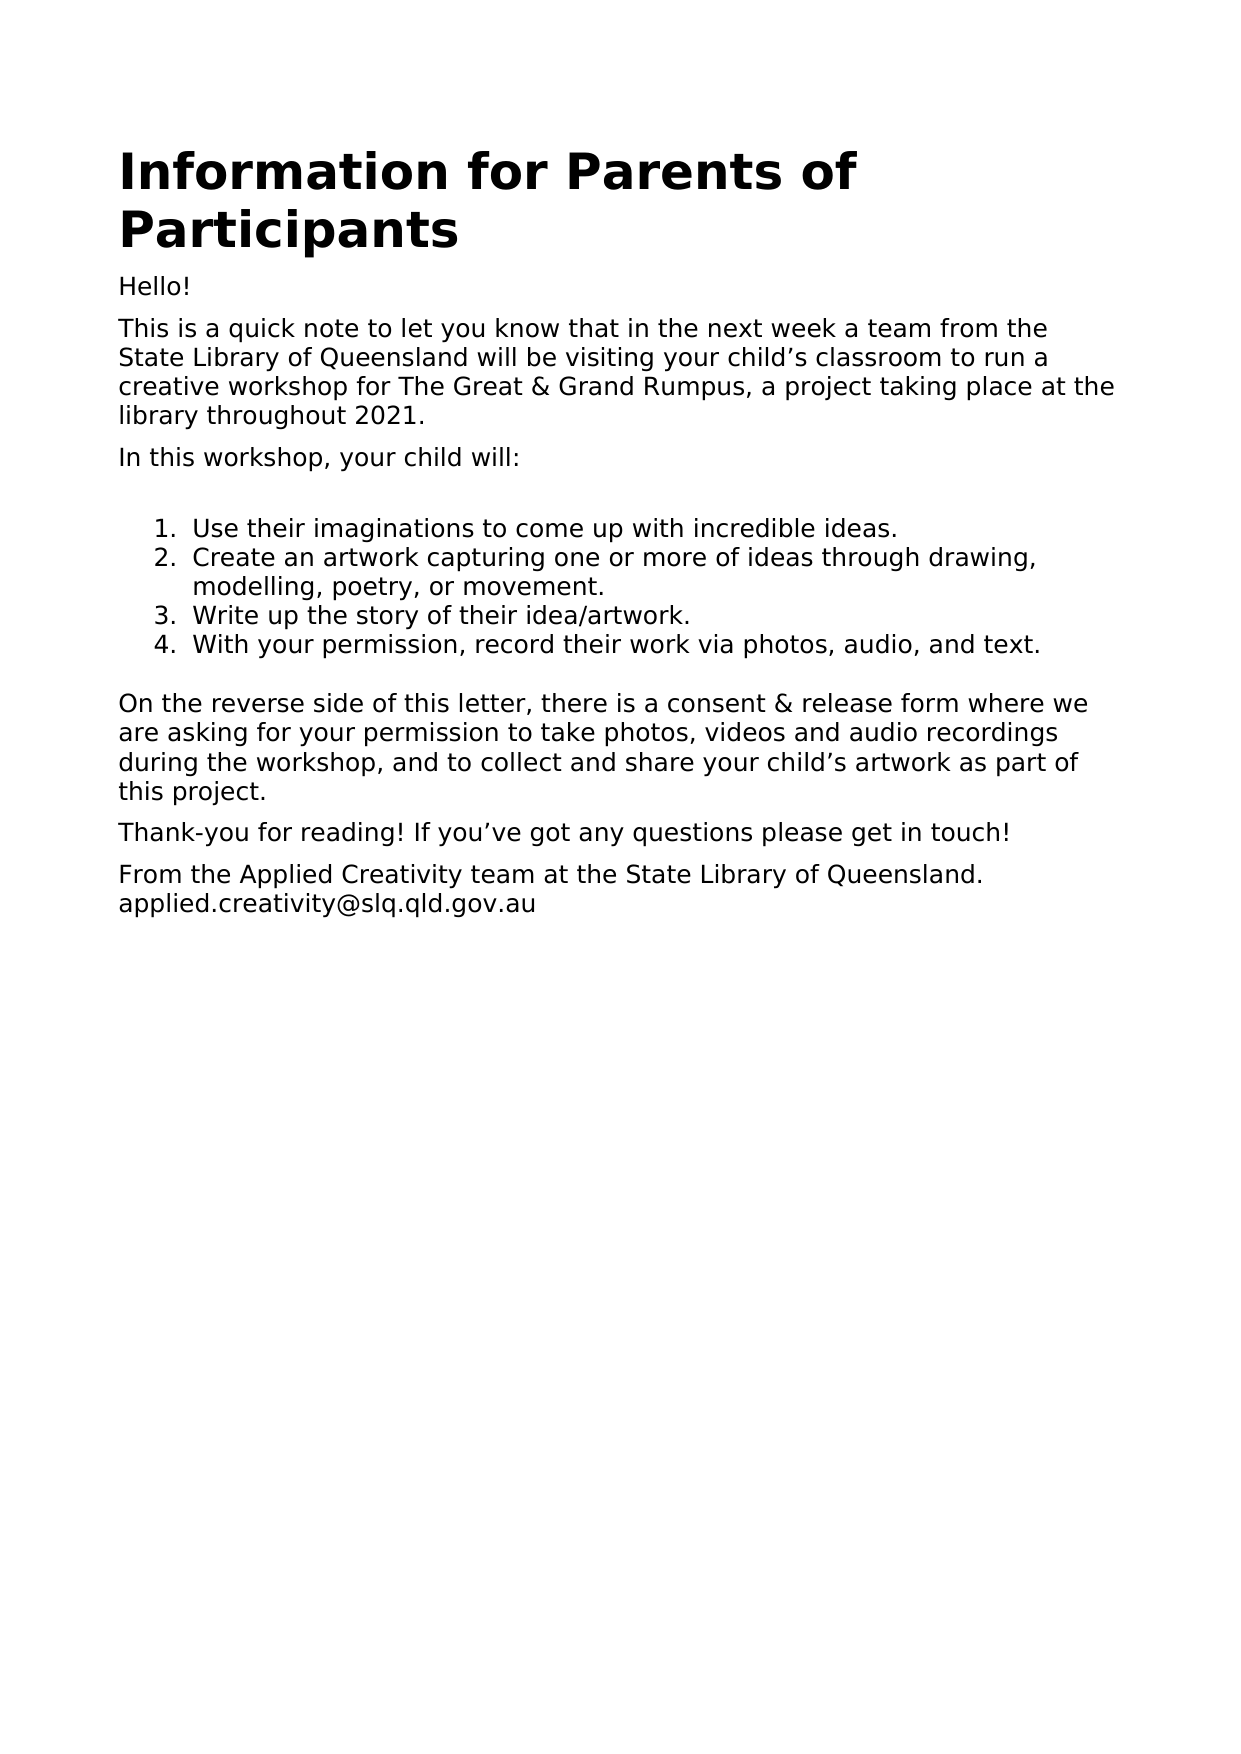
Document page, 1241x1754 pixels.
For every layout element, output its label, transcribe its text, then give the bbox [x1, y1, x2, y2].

list With your permission, record their work via photos, audio, and text. [177, 631, 1122, 660]
text From the Applied Creativity team at the State Library of Queensland. applied.creativity@slq.qld.gov.au [118, 860, 1122, 918]
list Use their imaginations to come up with incredible ideas. [177, 514, 1122, 543]
list Write up the story of their idea/artwork. [177, 602, 1122, 631]
text This is a quick note to let you know that in the next week a team from the State Library of Queensland will be visiting your child’s classroom to run a creative workshop for The Great & Grand Rumpus, a project taking place at the library throughout 2021. [118, 314, 1122, 430]
subtitle Information for Parents of Participants [118, 143, 1122, 259]
text Hello! [118, 272, 1122, 301]
text Thank-you for reading! If you’ve got any questions please get in touch! [118, 818, 1122, 848]
list Create an artwork capturing one or more of ideas through drawing, modelling, poetry, or movement. [177, 543, 1122, 602]
text On the reverse side of this letter, there is a consent & release form where we are asking for your permission to take photos, videos and audio recordings during the workshop, and to collect and share your child’s artwork as part of this project. [118, 689, 1122, 806]
text In this workshop, your child will: [118, 443, 1122, 472]
